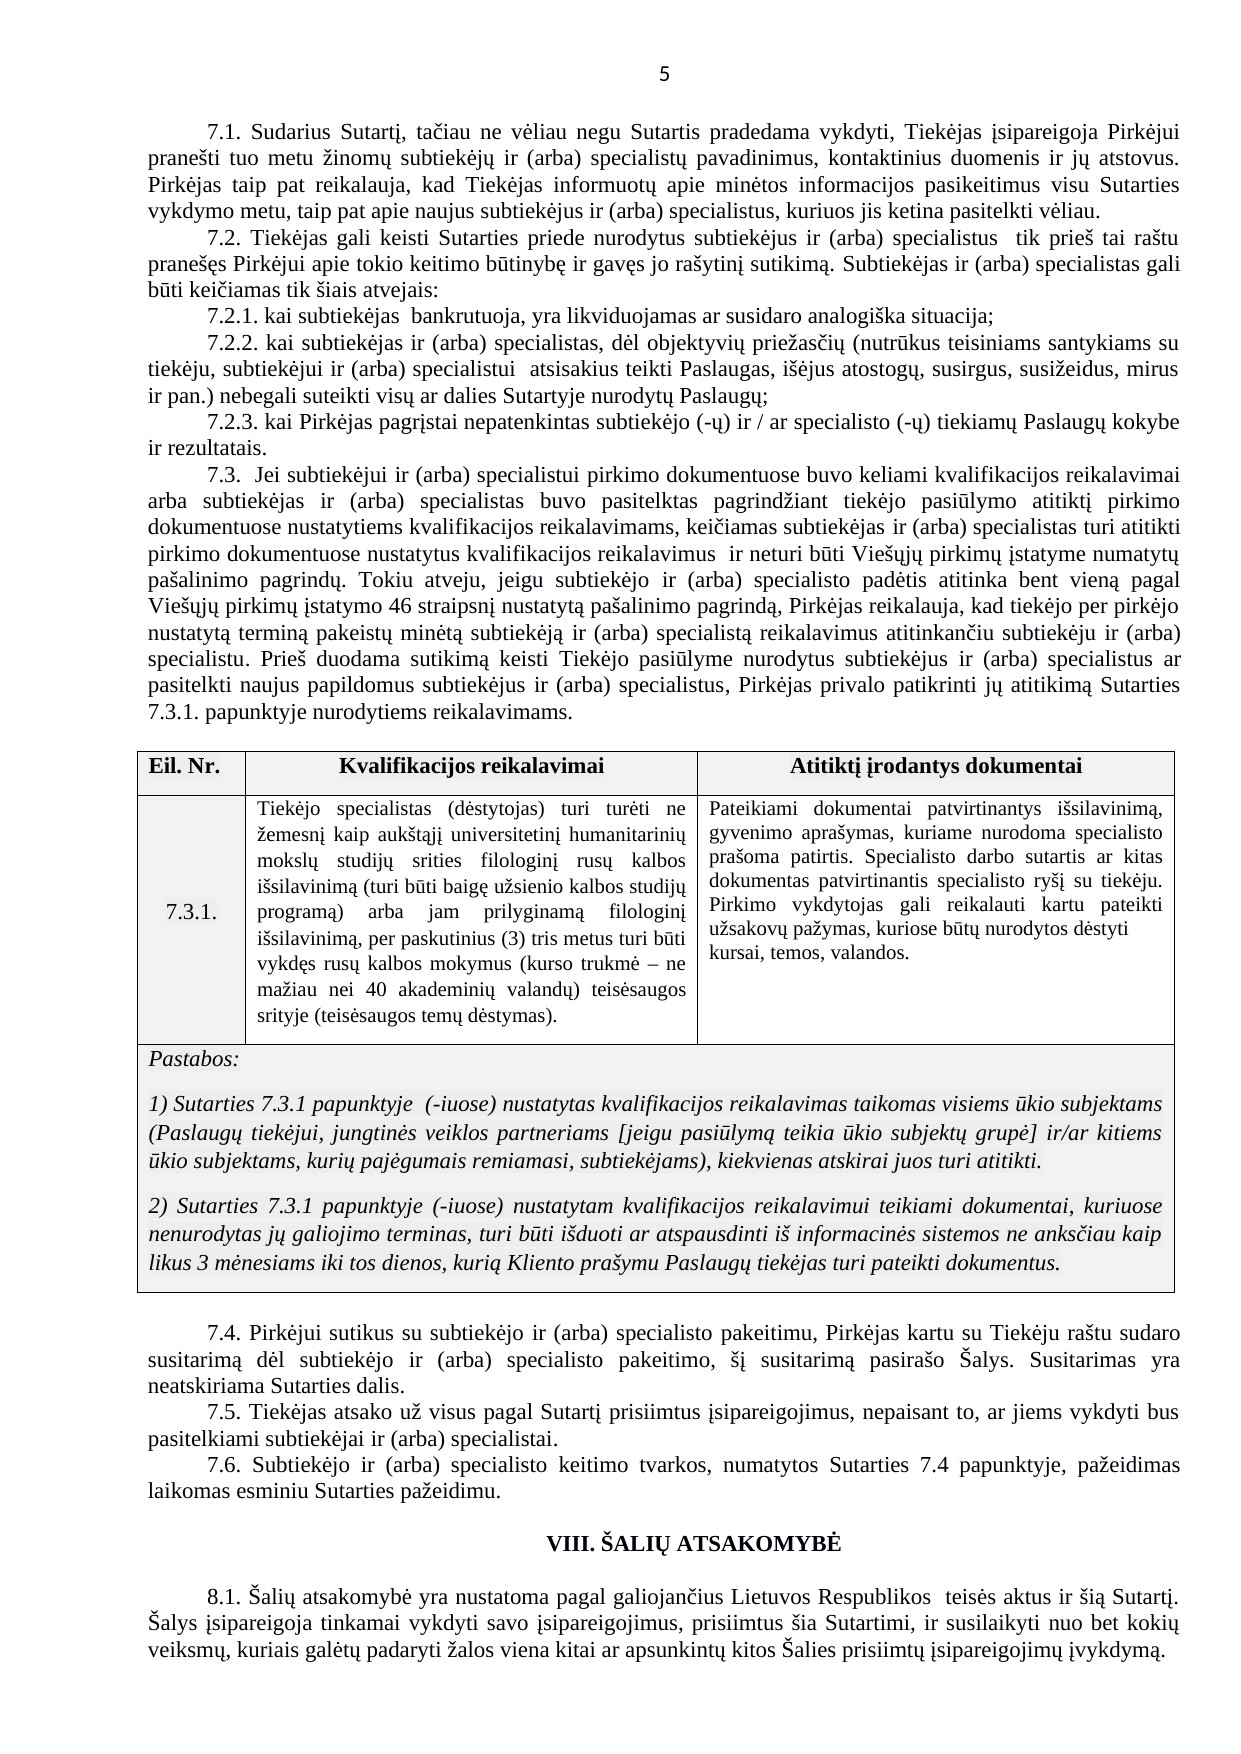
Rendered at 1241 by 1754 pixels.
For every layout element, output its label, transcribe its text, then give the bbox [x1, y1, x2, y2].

table_header Eil. Nr. [138, 752, 245, 795]
text 8.1. Šalių atsakomybė yra nustatoma pagal galiojančius Lietuvos Respublikos teisės aktus ir šią Sutartį. Šalys įsipareigoja tinkamai vykdyti savo įsipareigojimus, prisiimtus šia Sutartimi, ir susilaikyti nuo bet kokių veiksmų, kuriais galėtų padaryti žalos viena kitai ar apsunkintų kitos Šalies prisiimtų įsipareigojimų įvykdymą. [148, 1583, 1181, 1662]
table_header Kvalifikacijos reikalavimai [246, 752, 697, 795]
table_cell Pastabos: 1) Sutarties 7.3.1 papunktyje (-iuose) nustatytas kvalifikacijos reikalavimas taikomas visiems ūkio subjektams (Paslaugų tiekėjui, jungtinės veiklos partneriams [jeigu pasiūlymą teikia ūkio subjektų grupė] ir/ar kitiems ūkio subjektams, kurių pajėgumais remiamasi, subtiekėjams), kiekvienas atskirai juos turi atitikti. 2) Sutarties 7.3.1 papunktyje (-iuose) nustatytam kvalifikacijos reikalavimui teikiami dokumentai, kuriuose nenurodytas jų galiojimo terminas, turi būti išduoti ar atspausdinti iš informacinės sistemos ne anksčiau kaip likus 3 mėnesiams iki tos dienos, kurią Kliento prašymu Paslaugų tiekėjas turi pateikti dokumentus. [138, 1045, 1174, 1292]
table_cell Pateikiami dokumentai patvirtinantys išsilavinimą, gyvenimo aprašymas, kuriame nurodoma specialisto prašoma patirtis. Specialisto darbo sutartis ar kitas dokumentas patvirtinantis specialisto ryšį su tiekėju. Pirkimo vykdytojas gali reikalauti kartu pateikti užsakovų pažymas, kuriose būtų nurodytos dėstyti kursai, temos, valandos. [698, 796, 1174, 1044]
text 7.2.1. kai subtiekėjas bankrutuoja, yra likviduojamas ar susidaro analogiška situacija; [148, 303, 1181, 329]
text 7.2.3. kai Pirkėjas pagrįstai nepatenkintas subtiekėjo (-ų) ir / ar specialisto (-ų) tiekiamų Paslaugų kokybe ir rezultatais. [148, 408, 1181, 461]
text VIII. ŠALIŲ ATSAKOMYBĖ [148, 1530, 1181, 1557]
text 7.6. Subtiekėjo ir (arba) specialisto keitimo tvarkos, numatytos Sutarties 7.4 papunktyje, pažeidimas laikomas esminiu Sutarties pažeidimu. [148, 1451, 1181, 1504]
table_header Atitiktį įrodantys dokumentai [698, 752, 1174, 795]
text 7.4. Pirkėjui sutikus su subtiekėjo ir (arba) specialisto pakeitimu, Pirkėjas kartu su Tiekėju raštu sudaro susitarimą dėl subtiekėjo ir (arba) specialisto pakeitimo, šį susitarimą pasirašo Šalys. Susitarimas yra neatskiriama Sutarties dalis. [148, 1319, 1181, 1398]
table_cell 7.3.1. [138, 796, 245, 1044]
text 7.1. Sudarius Sutartį, tačiau ne vėliau negu Sutartis pradedama vykdyti, Tiekėjas įsipareigoja Pirkėjui pranešti tuo metu žinomų subtiekėjų ir (arba) specialistų pavadinimus, kontaktinius duomenis ir jų atstovus. Pirkėjas taip pat reikalauja, kad Tiekėjas informuotų apie minėtos informacijos pasikeitimus visu Sutarties vykdymo metu, taip pat apie naujus subtiekėjus ir (arba) specialistus, kuriuos jis ketina pasitelkti vėliau. [148, 118, 1181, 223]
text 7.2. Tiekėjas gali keisti Sutarties priede nurodytus subtiekėjus ir (arba) specialistus tik prieš tai raštu pranešęs Pirkėjui apie tokio keitimo būtinybę ir gavęs jo rašytinį sutikimą. Subtiekėjas ir (arba) specialistas gali būti keičiamas tik šiais atvejais: [148, 223, 1181, 303]
text 7.3. Jei subtiekėjui ir (arba) specialistui pirkimo dokumentuose buvo keliami kvalifikacijos reikalavimai arba subtiekėjas ir (arba) specialistas buvo pasitelktas pagrindžiant tiekėjo pasiūlymo atitiktį pirkimo dokumentuose nustatytiems kvalifikacijos reikalavimams, keičiamas subtiekėjas ir (arba) specialistas turi atitikti pirkimo dokumentuose nustatytus kvalifikacijos reikalavimus ir neturi būti Viešųjų pirkimų įstatyme numatytų pašalinimo pagrindų. Tokiu atveju, jeigu subtiekėjo ir (arba) specialisto padėtis atitinka bent vieną pagal Viešųjų pirkimų įstatymo 46 straipsnį nustatytą pašalinimo pagrindą, Pirkėjas reikalauja, kad tiekėjo per pirkėjo nustatytą terminą pakeistų minėtą subtiekėją ir (arba) specialistą reikalavimus atitinkančiu subtiekėju ir (arba) specialistu. Prieš duodama sutikimą keisti Tiekėjo pasiūlyme nurodytus subtiekėjus ir (arba) specialistus ar pasitelkti naujus papildomus subtiekėjus ir (arba) specialistus, Pirkėjas privalo patikrinti jų atitikimą Sutarties 7.3.1. papunktyje nurodytiems reikalavimams. [148, 461, 1181, 724]
text 7.5. Tiekėjas atsako už visus pagal Sutartį prisiimtus įsipareigojimus, nepaisant to, ar jiems vykdyti bus pasitelkiami subtiekėjai ir (arba) specialistai. [148, 1398, 1181, 1451]
text 7.2.2. kai subtiekėjas ir (arba) specialistas, dėl objektyvių priežasčių (nutrūkus teisiniams santykiams su tiekėju, subtiekėjui ir (arba) specialistui atsisakius teikti Paslaugas, išėjus atostogų, susirgus, susižeidus, mirus ir pan.) nebegali suteikti visų ar dalies Sutartyje nurodytų Paslaugų; [148, 329, 1181, 408]
table_cell Tiekėjo specialistas (dėstytojas) turi turėti ne žemesnį kaip aukštąjį universitetinį humanitarinių mokslų studijų srities filologinį rusų kalbos išsilavinimą (turi būti baigę užsienio kalbos studijų programą) arba jam prilyginamą filologinį išsilavinimą, per paskutinius (3) tris metus turi būti vykdęs rusų kalbos mokymus (kurso trukmė – ne mažiau nei 40 akademinių valandų) teisėsaugos srityje (teisėsaugos temų dėstymas). [246, 796, 697, 1044]
